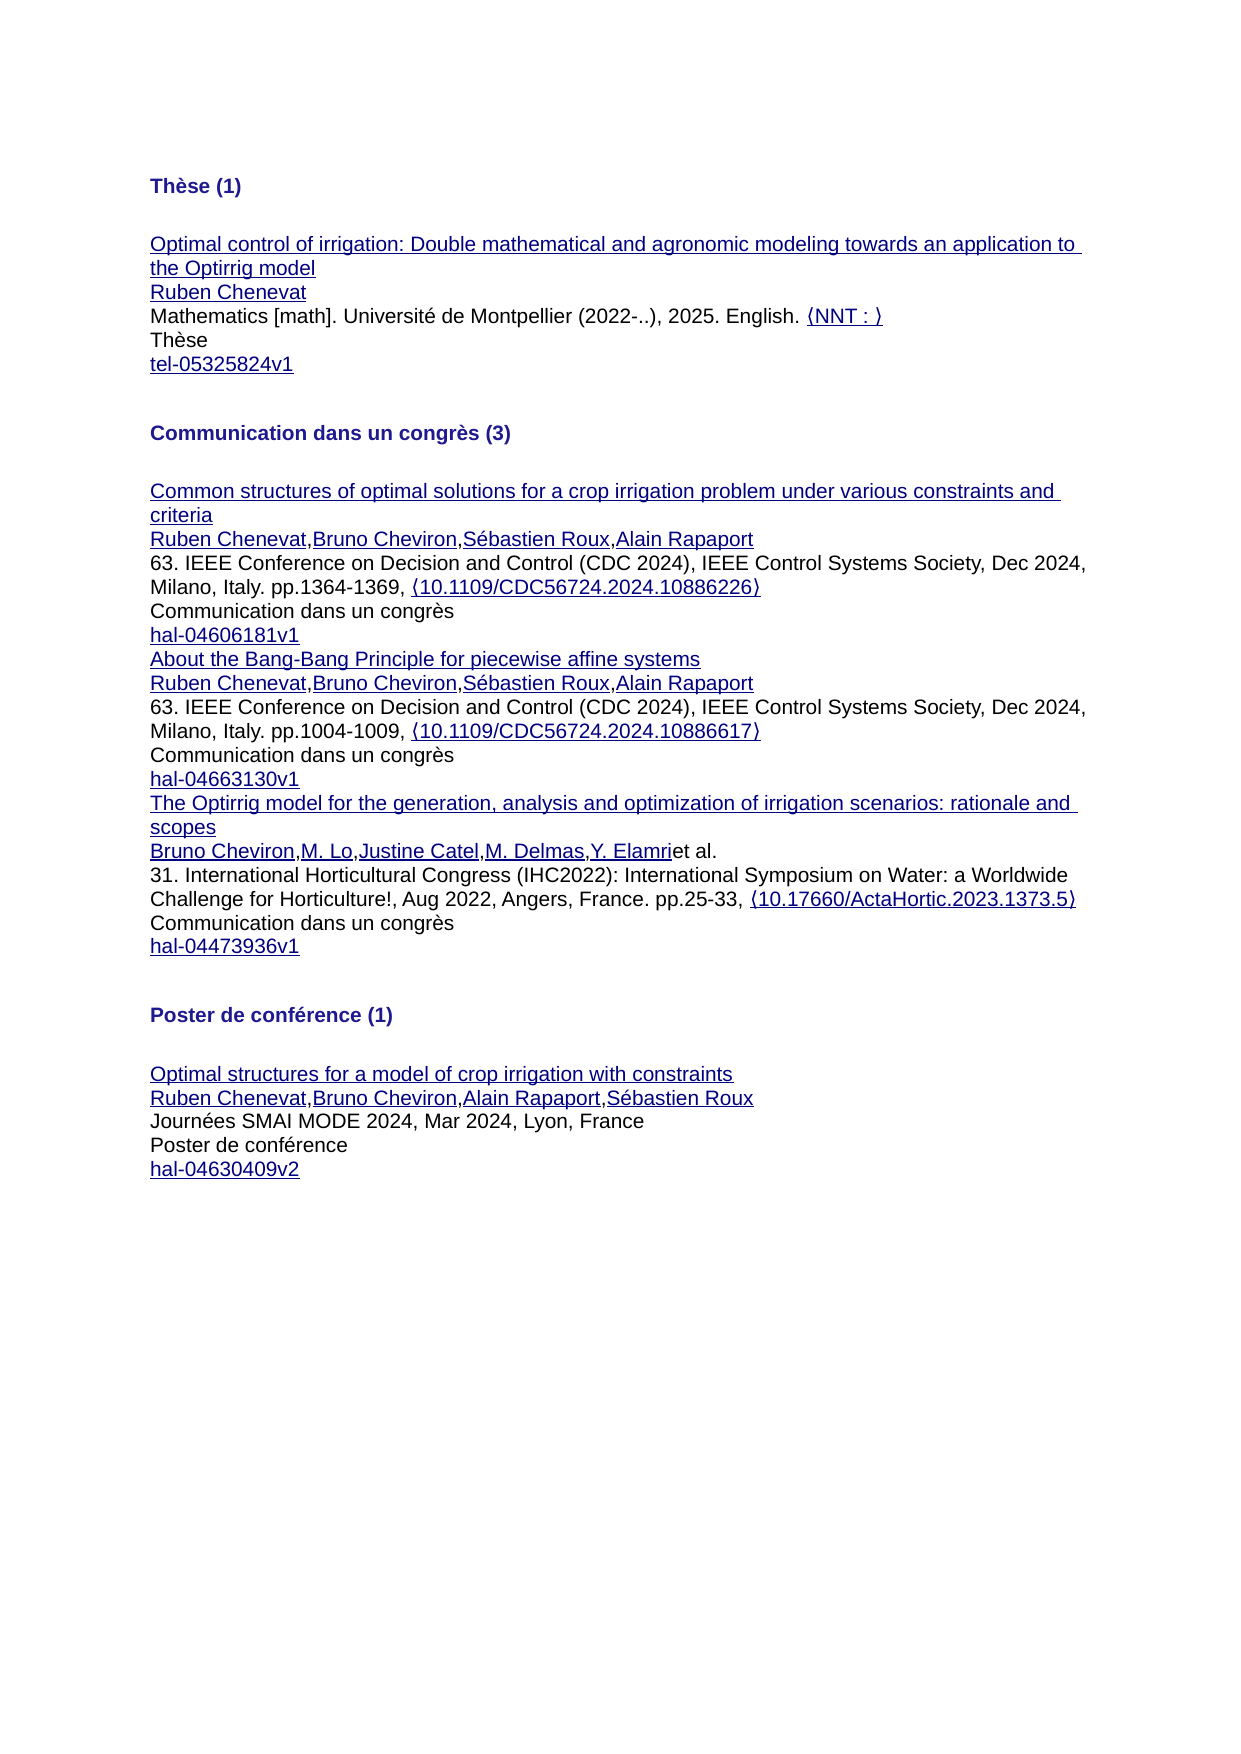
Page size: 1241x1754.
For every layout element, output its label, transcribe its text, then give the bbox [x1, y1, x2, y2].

subtitle Thèse (1) [150, 174, 1090, 198]
table_header Common structures of optimal solutions for a crop irrigation problem under various constraints and criteria Ruben Chenevat,Bruno Cheviron,Sébastien Roux,Alain Rapaport 63. IEEE Conference on Decision and Control (CDC 2024), IEEE Control Systems Society, Dec 2024, Milano, Italy. pp.1364-1369, ⟨10.1109/CDC56724.2024.10886226⟩ Communication dans un congrès hal-04606181v1 [150, 479, 1090, 647]
table_cell About the Bang-Bang Principle for piecewise affine systems Ruben Chenevat,Bruno Cheviron,Sébastien Roux,Alain Rapaport 63. IEEE Conference on Decision and Control (CDC 2024), IEEE Control Systems Society, Dec 2024, Milano, Italy. pp.1004-1009, ⟨10.1109/CDC56724.2024.10886617⟩ Communication dans un congrès hal-04663130v1 [150, 647, 1090, 791]
table_header Optimal control of irrigation: Double mathematical and agronomic modeling towards an application to the Optirrig model Ruben Chenevat Mathematics [math]. Université de Montpellier (2022-..), 2025. English. ⟨NNT : ⟩ Thèse tel-05325824v1 [150, 232, 1090, 376]
table_cell The Optirrig model for the generation, analysis and optimization of irrigation scenarios: rationale and scopes Bruno Cheviron,M. Lo,Justine Catel,M. Delmas,Y. Elamriet al. 31. International Horticultural Congress (IHC2022): International Symposium on Water: a Worldwide Challenge for Horticulture!, Aug 2022, Angers, France. pp.25-33, ⟨10.17660/ActaHortic.2023.1373.5⟩ Communication dans un congrès hal-04473936v1 [150, 791, 1090, 958]
subtitle Communication dans un congrès (3) [150, 421, 1090, 445]
subtitle Poster de conférence (1) [150, 1003, 1090, 1027]
table_header Optimal structures for a model of crop irrigation with constraints Ruben Chenevat,Bruno Cheviron,Alain Rapaport,Sébastien Roux Journées SMAI MODE 2024, Mar 2024, Lyon, France Poster de conférence hal-04630409v2 [150, 1061, 1090, 1181]
